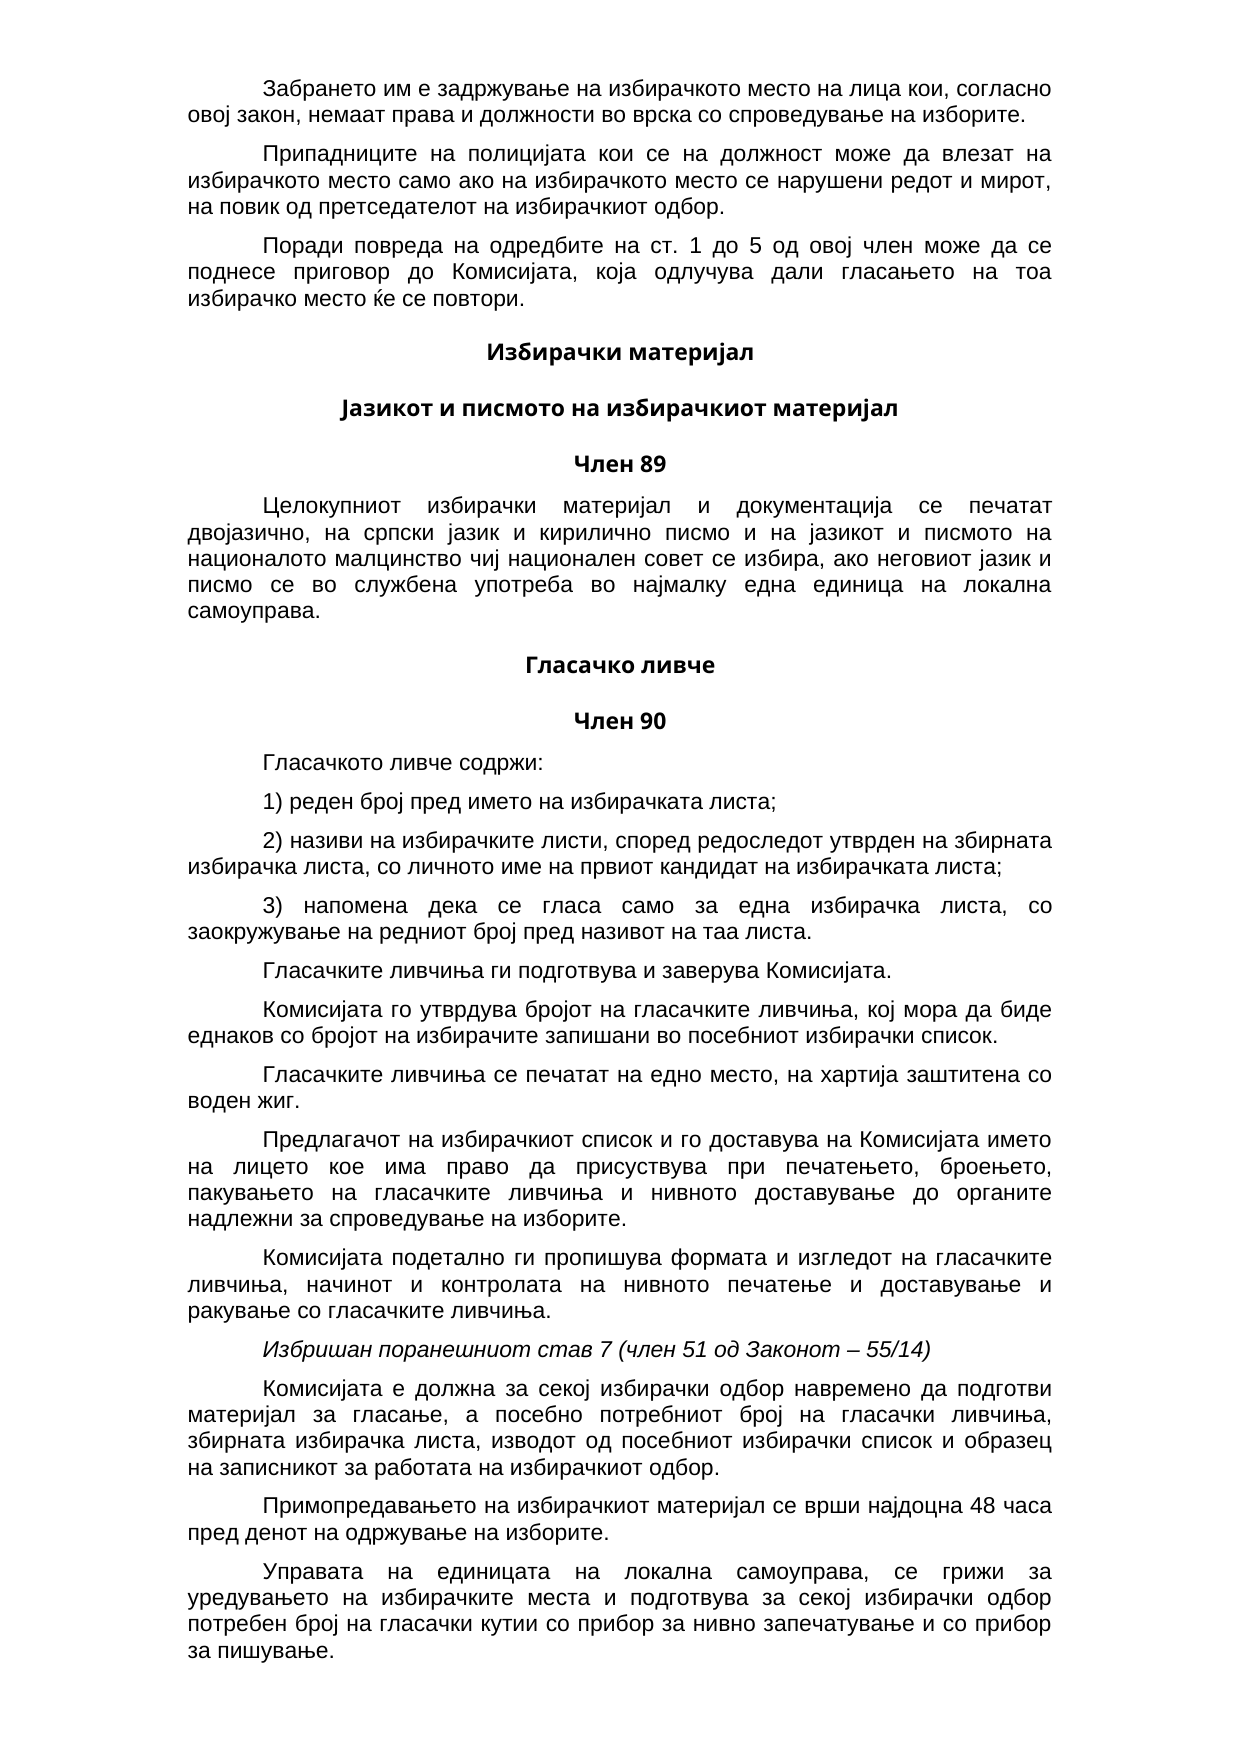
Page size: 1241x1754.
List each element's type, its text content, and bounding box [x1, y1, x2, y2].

text Комисијата го утврдува бројот на гласачките ливчиња, кој мора да биде еднаков со бројот на избирачите запишани во посебниот избирачки список. [187, 996, 1053, 1048]
text Целокупниот избирачки материјал и документација се печатат двојазично, на српски јазик и кирилично писмо и на јазикот и писмото на националото малцинство чиј национален совет се избира, ако неговиот јазик и писмо се во службена употреба во најмалку една единица на локална самоуправа. [187, 492, 1053, 624]
text Член 89 [262, 448, 978, 479]
text Гласачките ливчиња се печатат на едно место, на хартија заштитена со воден жиг. [187, 1061, 1053, 1114]
text 3) напомена дека се гласа само за една избирачка листа, со заокружување на редниот број пред називот на таа листа. [187, 892, 1053, 944]
text 2) називи на избирачките листи, според редоследот утврден на збирната избирачка листа, со личното име на првиот кандидат на избирачката листа; [187, 827, 1053, 879]
text Комисијата подетално ги пропишува формата и изгледот на гласачките ливчиња, начинот и контролата на нивното печатење и доставување и ракување со гласачките ливчиња. [187, 1244, 1053, 1323]
text Поради повреда на одредбите на ст. 1 до 5 од овој член може да се поднесе приговор до Комисијата, која одлучува дали гласањето на тоа избирачко место ќе се повтори. [187, 232, 1053, 311]
text Примопредавањето на избирачкиот материјал се врши најдоцна 48 часа пред денот на одржување на изборите. [187, 1492, 1053, 1545]
text Гласачкото ливче содржи: [187, 749, 1053, 775]
text Предлагачот на избирачкиот список и го доставува на Комисијата името на лицето кое има право да присуствува при печатењето, броењето, пакувањето на гласачките ливчиња и нивното доставување до органите надлежни за спроведување на изборите. [187, 1126, 1053, 1232]
text Гласачко ливче [262, 649, 978, 680]
text Член 90 [262, 705, 978, 736]
text Јазикот и писмото на избирачкиот материјал [262, 392, 978, 423]
text Избришан поранешниот став 7 (член 51 од Законот – 55/14) [187, 1336, 1053, 1362]
text Припадниците на полицијата кои се на должност може да влезат на избирачкото место само ако на избирачкото место се нарушени редот и мирот, на повик од претседателот на избирачкиот одбор. [187, 140, 1053, 219]
text Забрането им е задржување на избирачкото место на лица кои, согласно овој закон, немаат права и должности во врска со спроведување на изборите. [187, 75, 1053, 128]
text 1) реден број пред името на избирачката листа; [187, 788, 1053, 814]
text Управата на единицата на локална самоуправа, се грижи за уредувањето на избирачките места и подготвува за секој избирачки одбор потребен број на гласачки кутии со прибор за нивно запечатување и со прибор за пишување. [187, 1558, 1053, 1663]
text Гласачките ливчиња ги подготвува и заверува Комисијата. [187, 957, 1053, 983]
text Комисијата е должна за секој избирачки одбор навремено да подготви материјал за гласање, а посебно потребниот број на гласачки ливчиња, збирната избирачка листа, изводот од посебниот избирачки список и образец на записникот за работата на избирачкиот одбор. [187, 1374, 1053, 1480]
text Избирачки материјал [262, 336, 978, 367]
